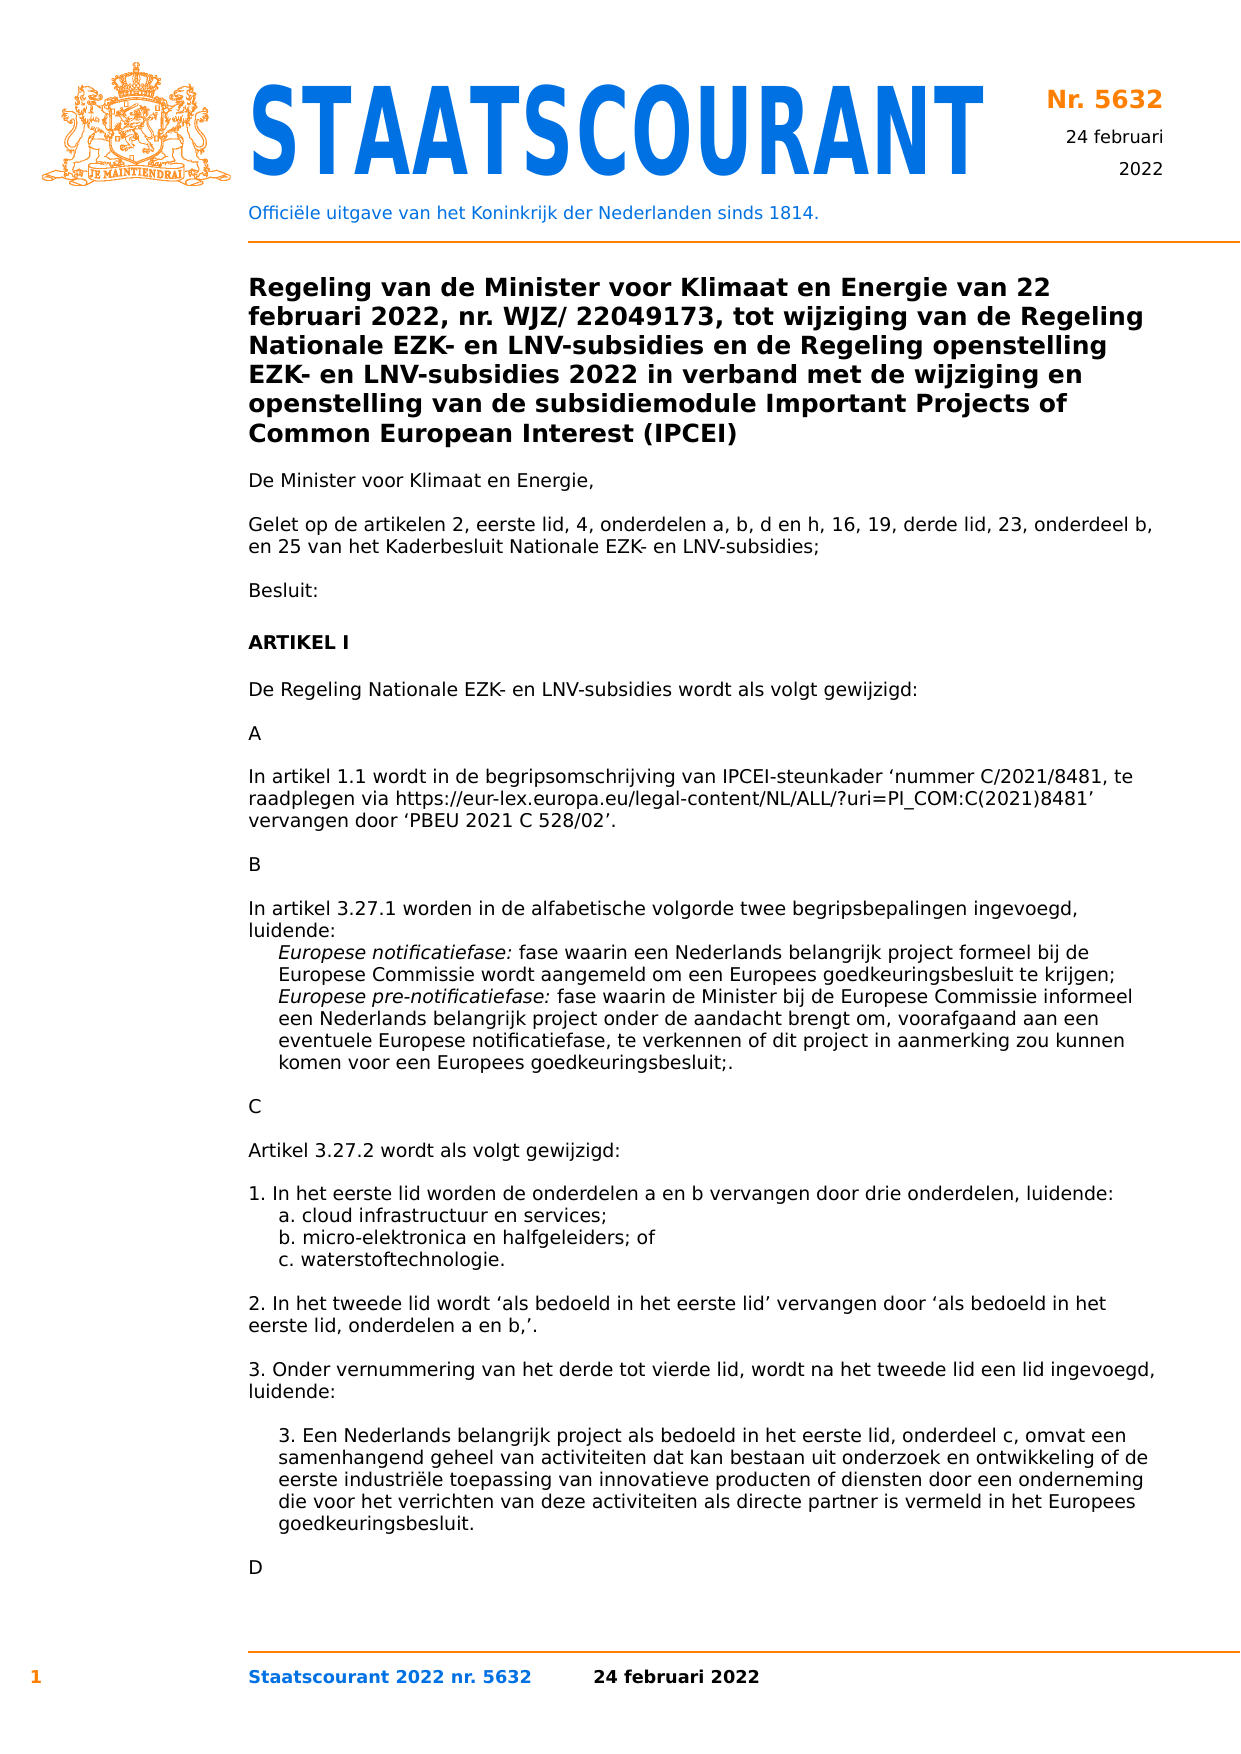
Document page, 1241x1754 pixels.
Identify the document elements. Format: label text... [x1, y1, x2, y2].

text In artikel 3.27.1 worden in de alfabetische volgorde twee begripsbepalingen ingevoegd, luidende: [248, 898, 1163, 942]
text D [248, 1557, 1163, 1578]
text 3. Een Nederlands belangrijk project als bedoeld in het eerste lid, onderdeel c, omvat een samenhangend geheel van activiteiten dat kan bestaan uit onderzoek en ontwikkeling of de eerste industriële toepassing van innovatieve producten of diensten door een onderneming die voor het verrichten van deze activiteiten als directe partner is vermeld in het Europees goedkeuringsbesluit. [278, 1425, 1163, 1535]
text B [248, 854, 1163, 876]
table_header [25, 62, 248, 241]
table_cell 24 februari [998, 121, 1240, 153]
text 2. In het tweede lid wordt ‘als bedoeld in het eerste lid’ vervangen door ‘als bedoeld in het eerste lid, onderdelen a en b,’. [248, 1293, 1163, 1337]
text b. micro-elektronica en halfgeleiders; of [278, 1227, 1163, 1249]
table_cell Officiële uitgave van het Koninkrijk der Nederlanden sinds 1814. [248, 203, 1240, 241]
subtitle Regeling van de Minister voor Klimaat en Energie van 22 februari 2022, nr. WJZ/ 22049173, tot wijziging van de Regeling Nationale EZK- en LNV-subsidies en de Regeling openstelling EZK- en LNV-subsidies 2022 in verband met de wijziging en openstelling van de subsidiemodule Important Projects of Common European Interest (IPCEI) [248, 273, 1163, 448]
text A [248, 722, 1163, 744]
text De Minister voor Klimaat en Energie, [248, 470, 1163, 492]
text De Regeling Nationale EZK- en LNV-subsidies wordt als volgt gewijzigd: [248, 678, 1163, 701]
table_header Nr. 5632 [998, 62, 1240, 121]
text Europese pre-notificatiefase: fase waarin de Minister bij de Europese Commissie informeel een Nederlands belangrijk project onder de aandacht brengt om, voorafgaand aan een eventuele Europese notificatiefase, te verkennen of dit project in aanmerking zou kunnen komen voor een Europees goedkeuringsbesluit;. [278, 986, 1163, 1074]
text c. waterstoftechnologie. [278, 1249, 1163, 1271]
text Europese notificatiefase: fase waarin een Nederlands belangrijk project formeel bij de Europese Commissie wordt aangemeld om een Europees goedkeuringsbesluit te krijgen; [278, 942, 1163, 986]
text C [248, 1096, 1163, 1118]
text Gelet op de artikelen 2, eerste lid, 4, onderdelen a, b, d en h, 16, 19, derde lid, 23, onderdeel b, en 25 van het Kaderbesluit Nationale EZK- en LNV-subsidies; [248, 514, 1163, 558]
table_header STAATSCOURANT [248, 62, 998, 203]
text 3. Onder vernummering van het derde tot vierde lid, wordt na het tweede lid een lid ingevoegd, luidende: [248, 1359, 1163, 1403]
table_cell 2022 [998, 153, 1240, 203]
text a. cloud infrastructuur en services; [278, 1205, 1163, 1227]
picture [41, 62, 231, 186]
text Besluit: [248, 579, 1163, 602]
subtitle ARTIKEL I [248, 632, 1163, 653]
text Artikel 3.27.2 wordt als volgt gewijzigd: [248, 1139, 1163, 1161]
text In artikel 1.1 wordt in de begripsomschrijving van IPCEI-steunkader ‘nummer C/2021/8481, te raadplegen via https://eur-lex.europa.eu/legal-content/NL/ALL/?uri=PI_COM:C(2021)8481’ vervangen door ‘PBEU 2021 C 528/02’. [248, 766, 1163, 832]
text 1. In het eerste lid worden de onderdelen a en b vervangen door drie onderdelen, luidende: [248, 1183, 1163, 1205]
